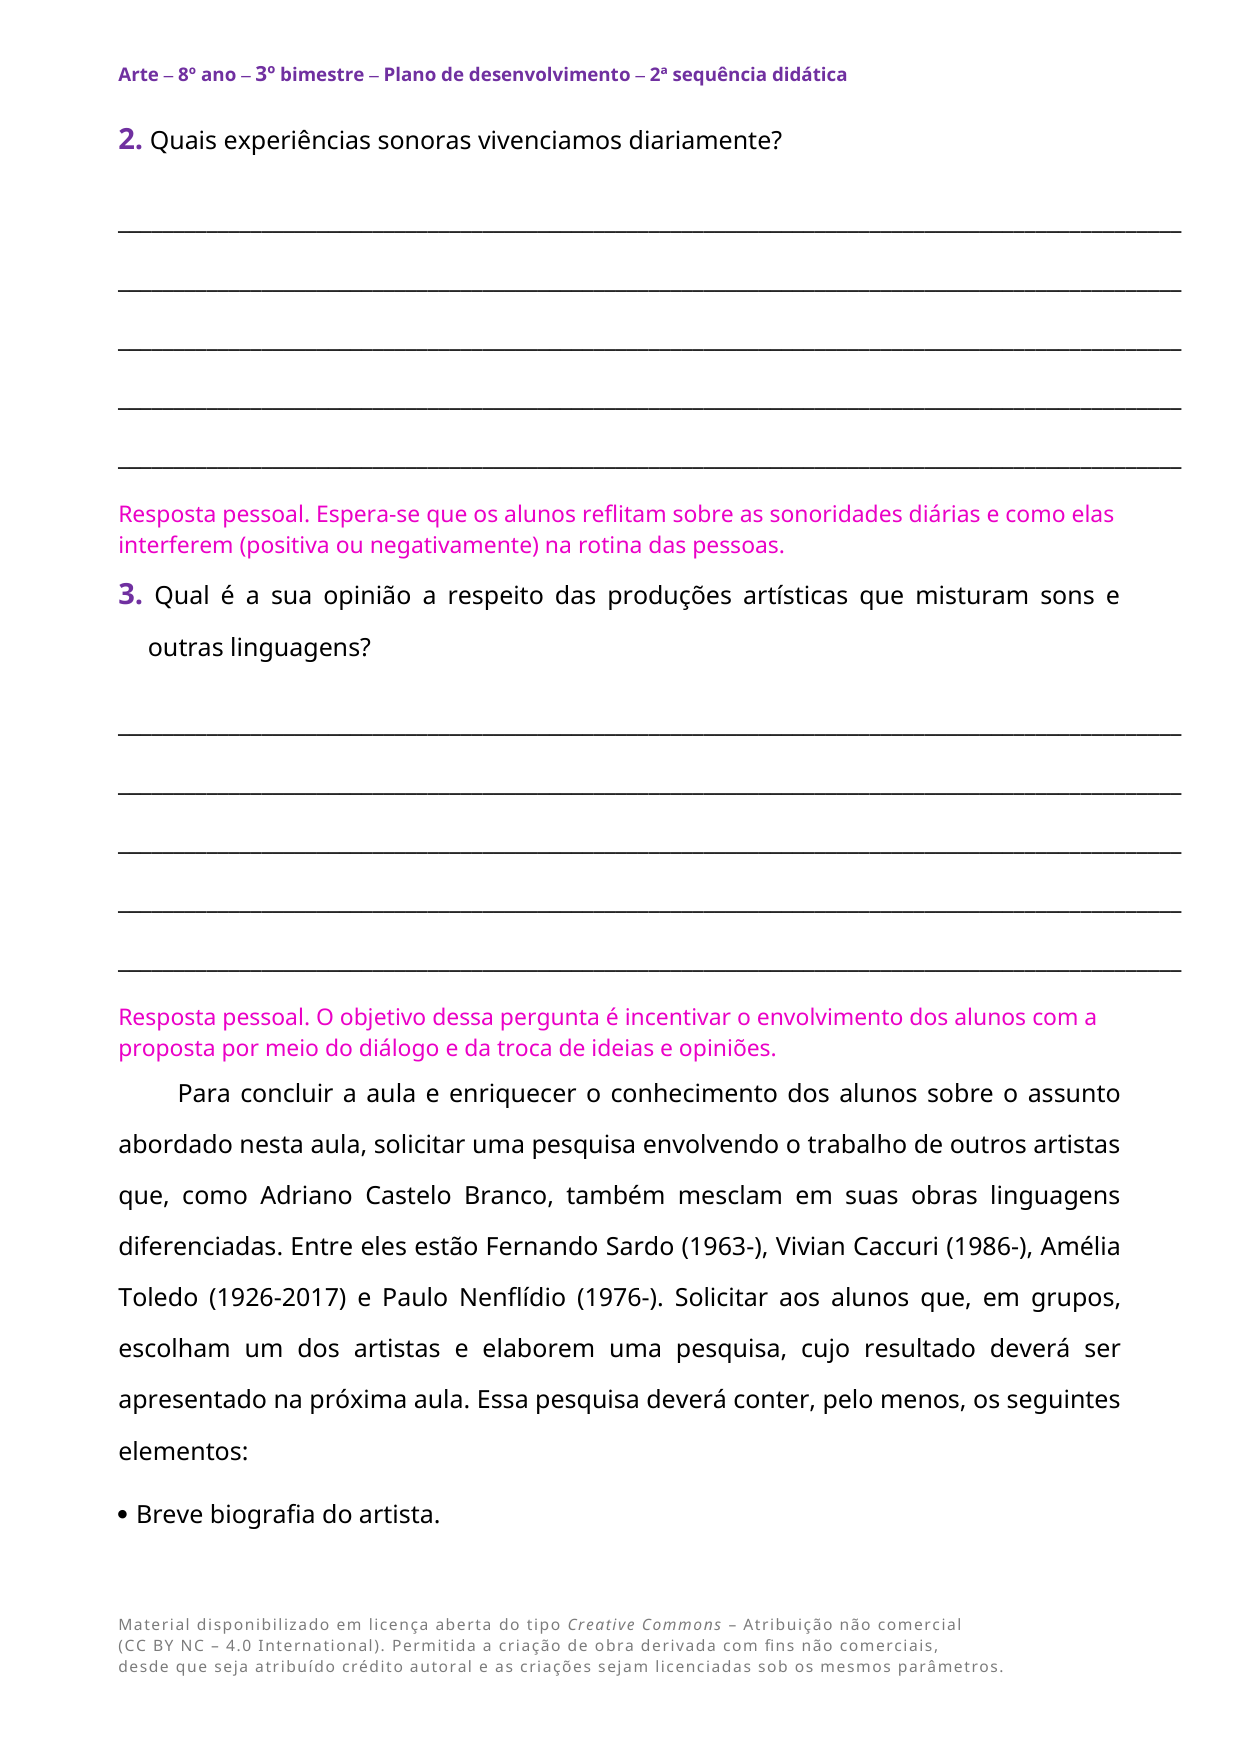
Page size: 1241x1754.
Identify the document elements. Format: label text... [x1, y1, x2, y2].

text 2. Quais experiências sonoras vivenciamos diariamente? [118, 118, 1122, 158]
text Para concluir a aula e enriquecer o conhecimento dos alunos sobre o assunto abordado nesta aula, solicitar uma pesquisa envolvendo o trabalho de outros artistas que, como Adriano Castelo Branco, também mesclam em suas obras linguagens diferenciadas. Entre eles estão Fernando Sardo (1963-), Vivian Caccuri (1986-), Amélia Toledo (1926-2017) e Paulo Nenflídio (1976-). Solicitar aos alunos que, em grupos, escolham um dos artistas e elaborem uma pesquisa, cujo resultado deverá ser apresentado na próxima aula. Essa pesquisa deverá conter, pelo menos, os seguintes elementos: [118, 1076, 1122, 1467]
text Resposta pessoal. Espera-se que os alunos reflitam sobre as sonoridades diárias e como elas interferem (positiva ou negativamente) na rotina das pessoas. [118, 498, 1122, 560]
text 3. Qual é a sua opinião a respeito das produções artísticas que misturam sons e outras linguagens? [118, 573, 1122, 664]
text Resposta pessoal. O objetivo dessa pergunta é incentivar o envolvimento dos alunos com a proposta por meio do diálogo e da troca de ideias e opiniões. [118, 1001, 1122, 1063]
list Breve biografia do artista. [118, 1497, 1122, 1531]
